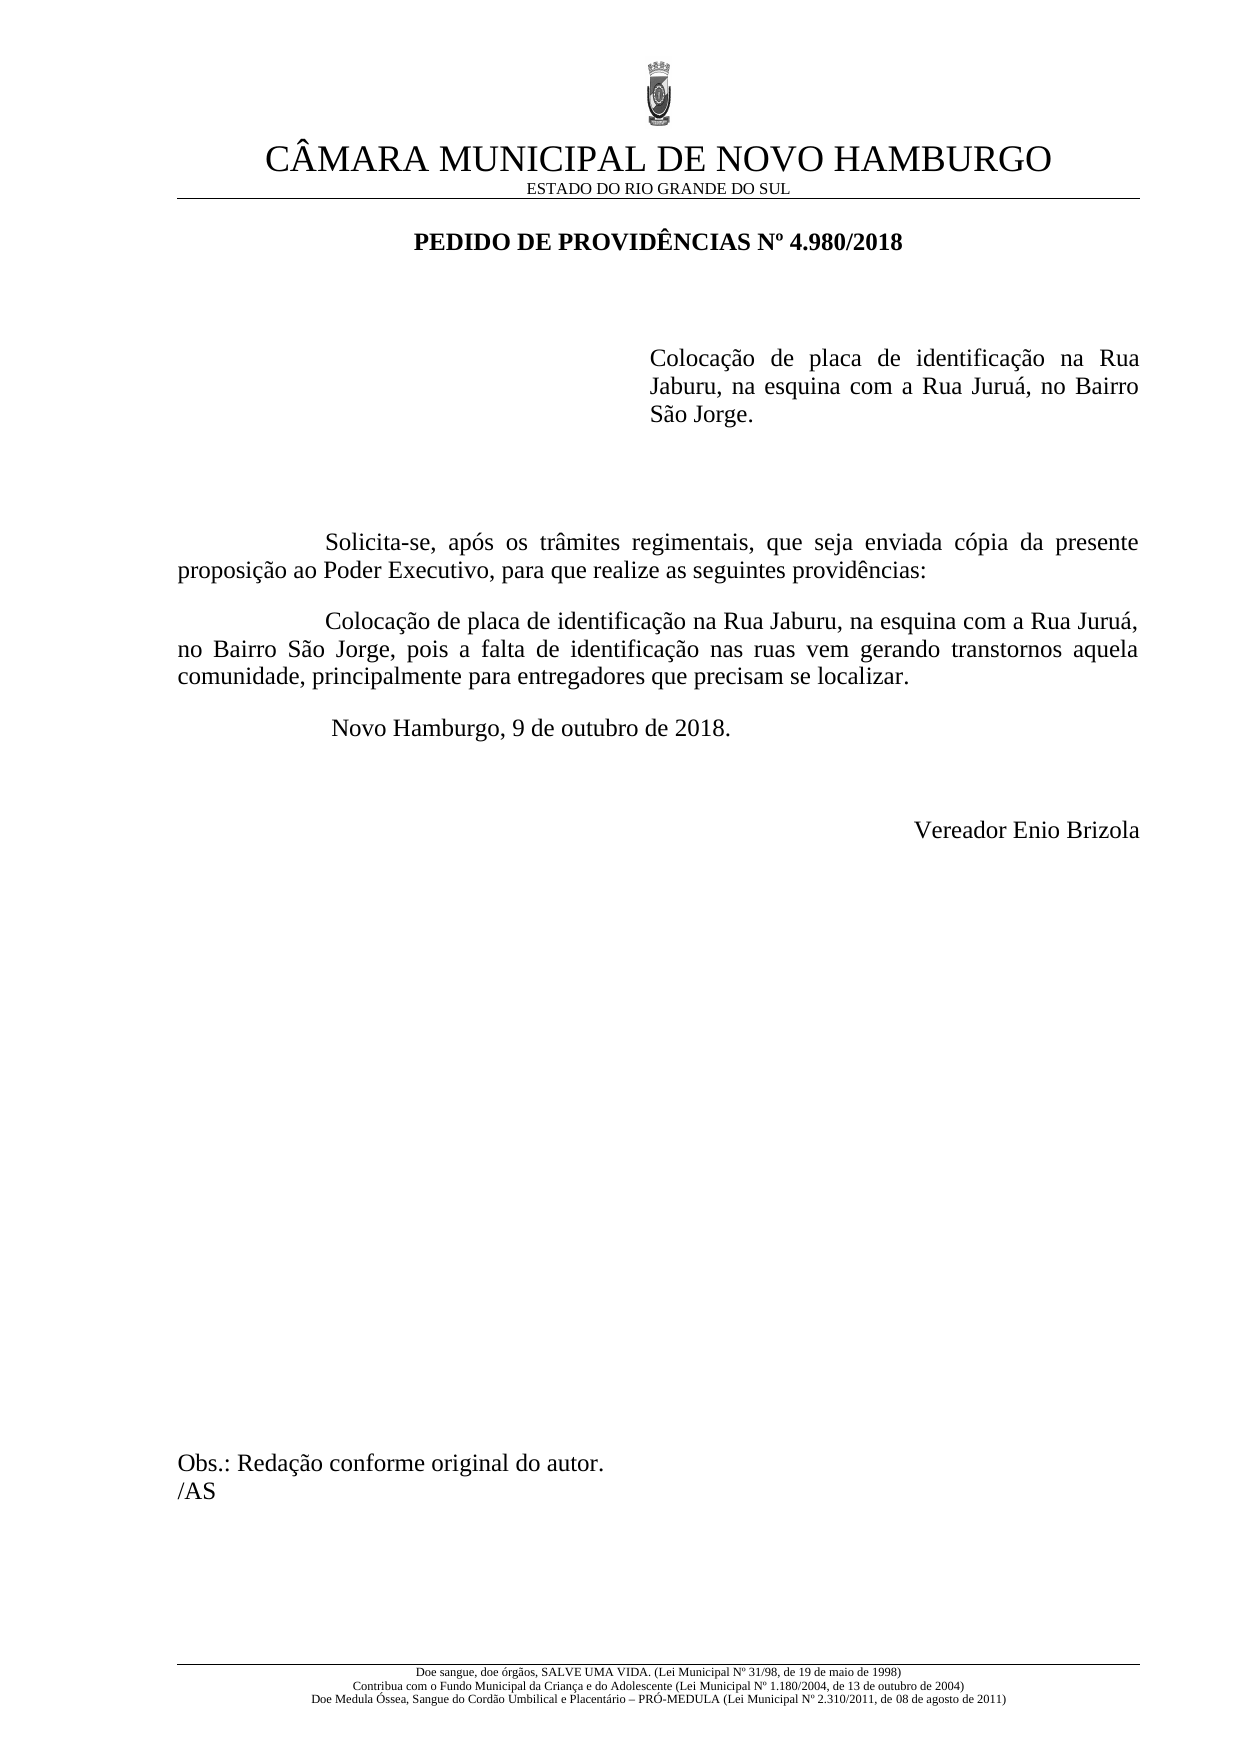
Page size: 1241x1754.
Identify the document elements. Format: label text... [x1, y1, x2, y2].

text Colocação de placa de identificação na Rua Jaburu, na esquina com a Rua Juruá, no Bairro São Jorge, pois a falta de identificação nas ruas vem gerando transtornos aquela comunidade, principalmente para entregadores que precisam se localizar. [177, 607, 1140, 690]
text PEDIDO DE PROVIDÊNCIAS Nº 4.980/2018 [177, 228, 1140, 256]
text Solicita-se, após os trâmites regimentais, que seja enviada cópia da presente proposição ao Poder Executivo, para que realize as seguintes providências: [177, 528, 1140, 583]
text Colocação de placa de identificação na Rua Jaburu, na esquina com a Rua Juruá, no Bairro São Jorge. [649, 344, 1140, 428]
text Vereador Enio Brizola [177, 816, 1140, 844]
text Obs.: Redação conforme original do autor. [177, 1449, 1140, 1477]
text Novo Hamburgo, 9 de outubro de 2018. [177, 714, 1140, 741]
text /AS [177, 1477, 1140, 1505]
